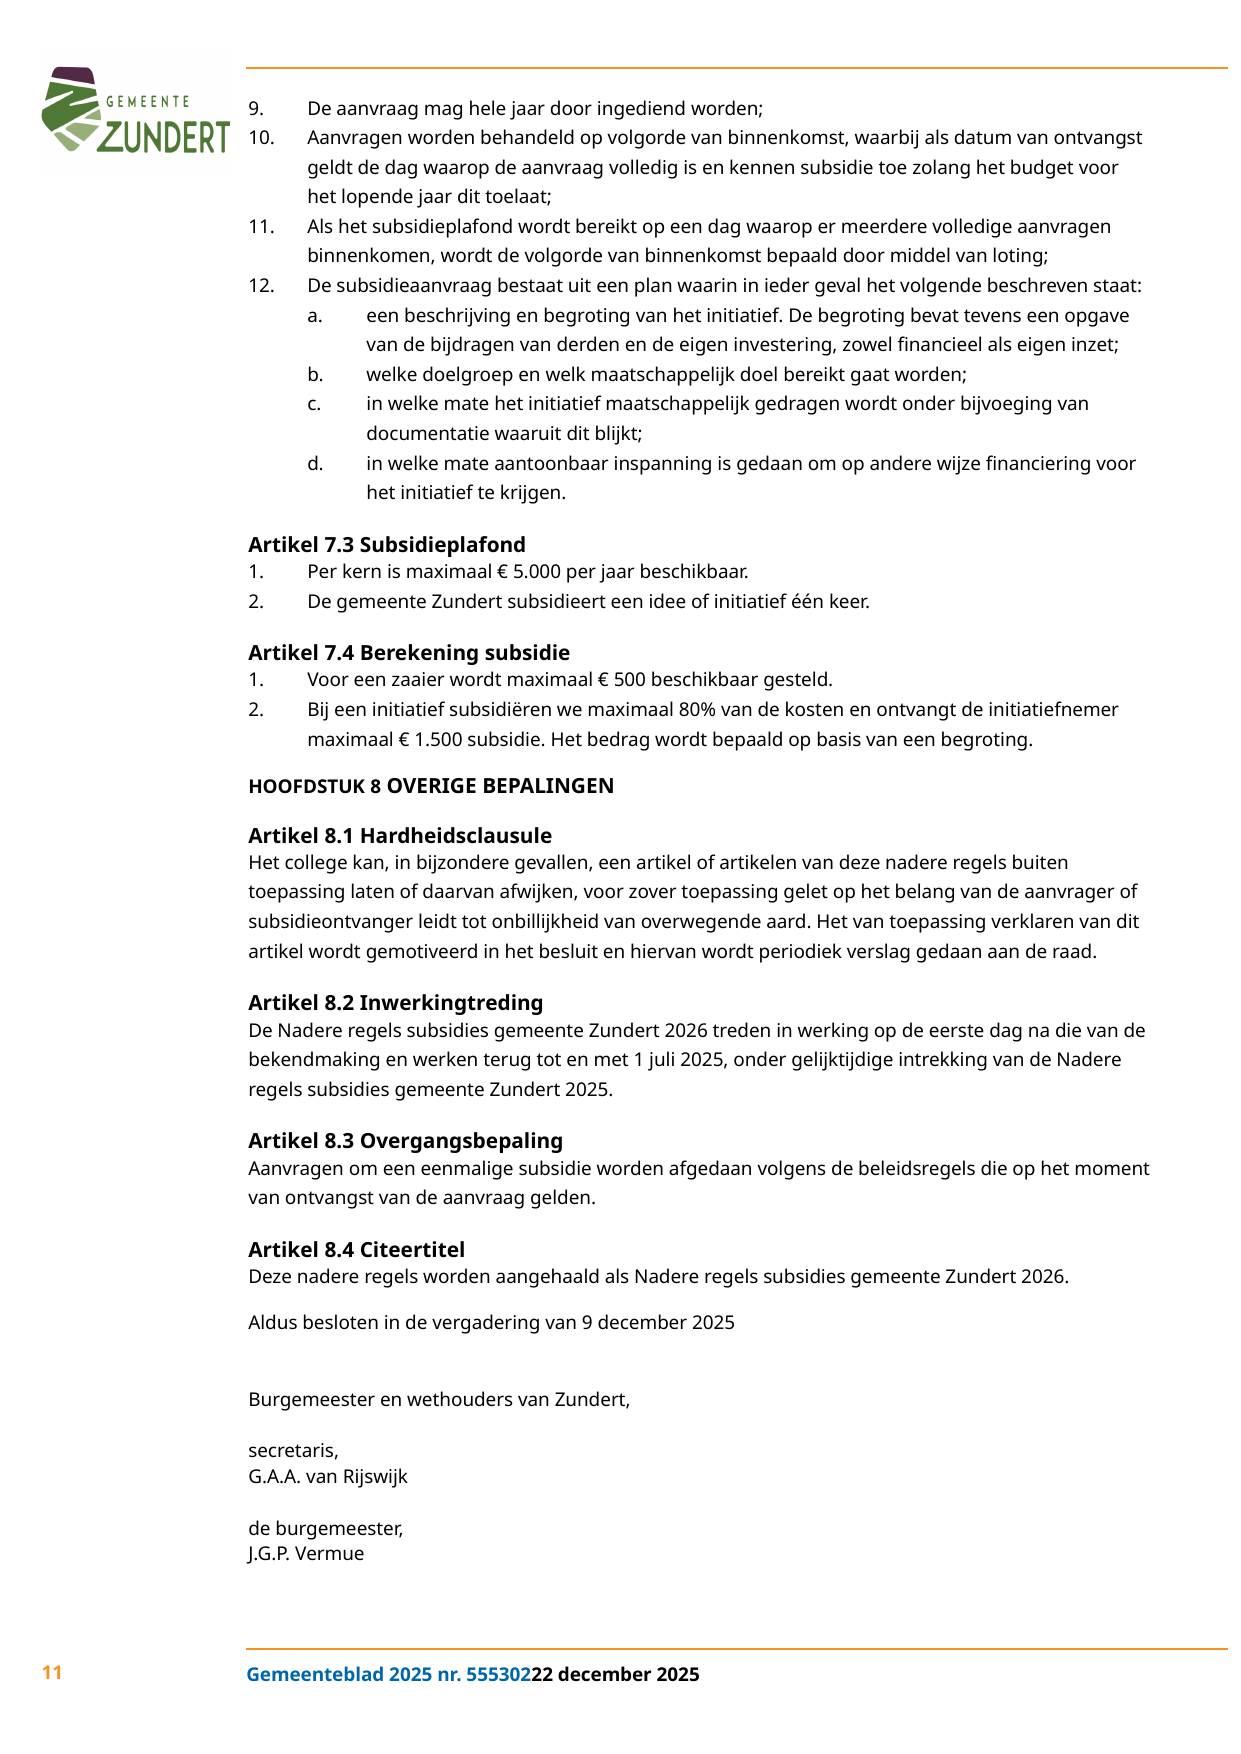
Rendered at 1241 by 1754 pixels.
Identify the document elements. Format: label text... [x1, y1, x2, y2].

list De gemeente Zundert subsidieert een idee of initiatief één keer. [248, 588, 1152, 613]
text J.G.P. Vermue [248, 1540, 1152, 1566]
list welke doelgroep en welk maatschappelijk doel bereikt gaat worden; [307, 361, 1152, 387]
text Artikel 8.4 Citeertitel [248, 1235, 1152, 1263]
list Bij een initiatief subsidiëren we maximaal 80% van de kosten en ontvangt de initiatiefnemer maximaal € 1.500 subsidie. Het bedrag wordt bepaald op basis van een begroting. [248, 696, 1152, 752]
text secretaris, [248, 1437, 1152, 1463]
list De aanvraag mag hele jaar door ingediend worden; [248, 95, 1152, 121]
text Aldus besloten in de vergadering van 9 december 2025 [248, 1309, 1152, 1334]
text Artikel 8.1 Hardheidsclausule [248, 821, 1152, 849]
list Aanvragen worden behandeld op volgorde van binnenkomst, waarbij als datum van ontvangst geldt de dag waarop de aanvraag volledig is en kennen subsidie toe zolang het budget voor het lopende jaar dit toelaat; [248, 124, 1152, 209]
list een beschrijving en begroting van het initiatief. De begroting bevat tevens een opgave van de bijdragen van derden en de eigen investering, zowel financieel als eigen inzet; [307, 302, 1152, 357]
text HOOFDSTUK 8 OVERIGE BEPALINGEN [248, 771, 1152, 800]
picture [41, 47, 231, 172]
list Als het subsidieplafond wordt bereikt op een dag waarop er meerdere volledige aanvragen binnenkomen, wordt de volgorde van binnenkomst bepaald door middel van loting; [248, 213, 1152, 268]
text Artikel 7.4 Berekening subsidie [248, 638, 1152, 667]
text Artikel 8.3 Overgangsbepaling [248, 1126, 1152, 1155]
list De subsidieaanvraag bestaat uit een plan waarin in ieder geval het volgende beschreven staat: [248, 272, 1152, 298]
text Artikel 8.2 Inwerkingtreding [248, 988, 1152, 1017]
list Per kern is maximaal € 5.000 per jaar beschikbaar. [248, 558, 1152, 584]
list in welke mate het initiatief maatschappelijk gedragen wordt onder bijvoeging van documentatie waaruit dit blijkt; [307, 391, 1152, 446]
text Deze nadere regels worden aangehaald als Nadere regels subsidies gemeente Zundert 2026. [248, 1263, 1152, 1289]
text Het college kan, in bijzondere gevallen, een artikel of artikelen van deze nadere regels buiten toepassing laten of daarvan afwijken, voor zover toepassing gelet op het belang van de aanvrager of subsidieontvanger leidt tot onbillijkheid van overwegende aard. Het van toepassing verklaren van dit artikel wordt gemotiveerd in het besluit en hiervan wordt periodiek verslag gedaan aan de raad. [248, 849, 1152, 964]
text De Nadere regels subsidies gemeente Zundert 2026 treden in werking op de eerste dag na die van de bekendmaking en werken terug tot en met 1 juli 2025, onder gelijktijdige intrekking van de Nadere regels subsidies gemeente Zundert 2025. [248, 1017, 1152, 1102]
text Artikel 7.3 Subsidieplafond [248, 530, 1152, 558]
text G.A.A. van Rijswijk [248, 1463, 1152, 1489]
list in welke mate aantoonbaar inspanning is gedaan om op andere wijze financiering voor het initiatief te krijgen. [307, 450, 1152, 505]
list Voor een zaaier wordt maximaal € 500 beschikbaar gesteld. [248, 667, 1152, 692]
text de burgemeester, [248, 1515, 1152, 1540]
text Aanvragen om een eenmalige subsidie worden afgedaan volgens de beleidsregels die op het moment van ontvangst van de aanvraag gelden. [248, 1155, 1152, 1210]
text Burgemeester en wethouders van Zundert, [248, 1386, 1152, 1412]
